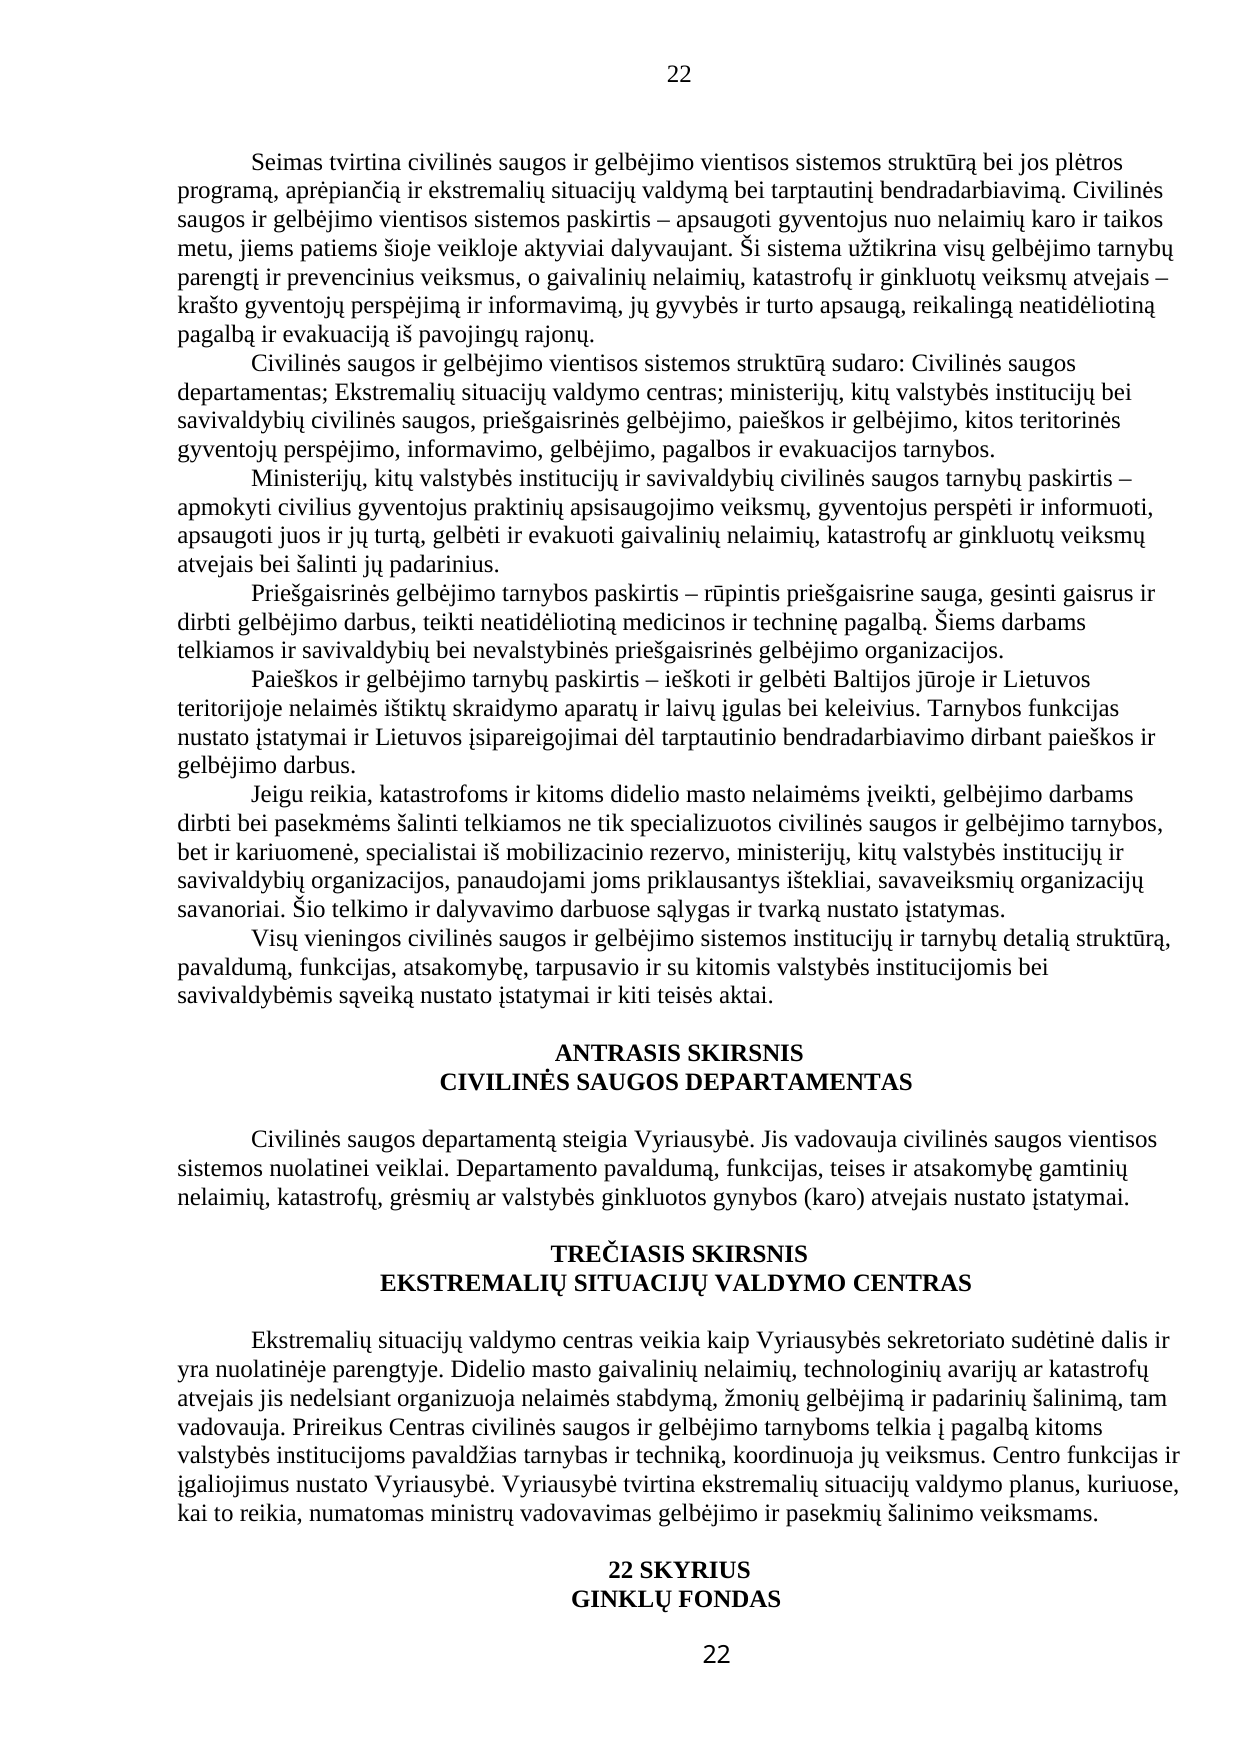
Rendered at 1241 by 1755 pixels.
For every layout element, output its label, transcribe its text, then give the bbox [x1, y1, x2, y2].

text Priešgaisrinės gelbėjimo tarnybos paskirtis – rūpintis priešgaisrine sauga, gesinti gaisrus ir dirbti gelbėjimo darbus, teikti neatidėliotiną medicinos ir techninę pagalbą. Šiems darbams telkiamos ir savivaldybių bei nevalstybinės priešgaisrinės gelbėjimo organizacijos. [177, 578, 1181, 664]
text CIVILINĖS SAUGOS DEPARTAMENTAS [177, 1067, 1181, 1096]
text EKSTREMALIŲ SITUACIJŲ VALDYMO CENTRAS [177, 1268, 1181, 1297]
text GINKLŲ FONDAS [177, 1584, 1181, 1613]
text Seimas tvirtina civilinės saugos ir gelbėjimo vientisos sistemos struktūrą bei jos plėtros programą, aprėpiančią ir ekstremalių situacijų valdymą bei tarptautinį bendradarbiavimą. Civilinės saugos ir gelbėjimo vientisos sistemos paskirtis – apsaugoti gyventojus nuo nelaimių karo ir taikos metu, jiems patiems šioje veikloje aktyviai dalyvaujant. Ši sistema užtikrina visų gelbėjimo tarnybų parengtį ir prevencinius veiksmus, o gaivalinių nelaimių, katastrofų ir ginkluotų veiksmų atvejais – krašto gyventojų perspėjimą ir informavimą, jų gyvybės ir turto apsaugą, reikalingą neatidėliotiną pagalbą ir evakuaciją iš pavojingų rajonų. [177, 147, 1181, 348]
text Visų vieningos civilinės saugos ir gelbėjimo sistemos institucijų ir tarnybų detalią struktūrą, pavaldumą, funkcijas, atsakomybę, tarpusavio ir su kitomis valstybės institucijomis bei savivaldybėmis sąveiką nustato įstatymai ir kiti teisės aktai. [177, 923, 1181, 1009]
text Civilinės saugos departamentą steigia Vyriausybė. Jis vadovauja civilinės saugos vientisos sistemos nuolatinei veiklai. Departamento pavaldumą, funkcijas, teises ir atsakomybę gamtinių nelaimių, katastrofų, grėsmių ar valstybės ginkluotos gynybos (karo) atvejais nustato įstatymai. [177, 1124, 1181, 1211]
text Jeigu reikia, katastrofoms ir kitoms didelio masto nelaimėms įveikti, gelbėjimo darbams dirbti bei pasekmėms šalinti telkiamos ne tik specializuotos civilinės saugos ir gelbėjimo tarnybos, bet ir kariuomenė, specialistai iš mobilizacinio rezervo, ministerijų, kitų valstybės institucijų ir savivaldybių organizacijos, panaudojami joms priklausantys ištekliai, savaveiksmių organizacijų savanoriai. Šio telkimo ir dalyvavimo darbuose sąlygas ir tvarką nustato įstatymas. [177, 779, 1181, 923]
text AntrasIS skirsnis [177, 1038, 1181, 1067]
text Civilinės saugos ir gelbėjimo vientisos sistemos struktūrą sudaro: Civilinės saugos departamentas; Ekstremalių situacijų valdymo centras; ministerijų, kitų valstybės institucijų bei savivaldybių civilinės saugos, priešgaisrinės gelbėjimo, paieškos ir gelbėjimo, kitos teritorinės gyventojų perspėjimo, informavimo, gelbėjimo, pagalbos ir evakuacijos tarnybos. [177, 348, 1181, 463]
text Paieškos ir gelbėjimo tarnybų paskirtis – ieškoti ir gelbėti Baltijos jūroje ir Lietuvos teritorijoje nelaimės ištiktų skraidymo aparatų ir laivų įgulas bei keleivius. Tarnybos funkcijas nustato įstatymai ir Lietuvos įsipareigojimai dėl tarptautinio bendradarbiavimo dirbant paieškos ir gelbėjimo darbus. [177, 664, 1181, 779]
text Ekstremalių situacijų valdymo centras veikia kaip Vyriausybės sekretoriato sudėtinė dalis ir yra nuolatinėje parengtyje. Didelio masto gaivalinių nelaimių, technologinių avarijų ar katastrofų atvejais jis nedelsiant organizuoja nelaimės stabdymą, žmonių gelbėjimą ir padarinių šalinimą, tam vadovauja. Prireikus Centras civilinės saugos ir gelbėjimo tarnyboms telkia į pagalbą kitoms valstybės institucijoms pavaldžias tarnybas ir techniką, koordinuoja jų veiksmus. Centro funkcijas ir įgaliojimus nustato Vyriausybė. Vyriausybė tvirtina ekstremalių situacijų valdymo planus, kuriuose, kai to reikia, numatomas ministrų vadovavimas gelbėjimo ir pasekmių šalinimo veiksmams. [177, 1326, 1181, 1527]
text Ministerijų, kitų valstybės institucijų ir savivaldybių civilinės saugos tarnybų paskirtis – apmokyti civilius gyventojus praktinių apsisaugojimo veiksmų, gyventojus perspėti ir informuoti, apsaugoti juos ir jų turtą, gelbėti ir evakuoti gaivalinių nelaimių, katastrofų ar ginkluotų veiksmų atvejais bei šalinti jų padarinius. [177, 463, 1181, 578]
text 22 skyrius [177, 1556, 1181, 1584]
text Trečiasis skirsnis [177, 1239, 1181, 1268]
